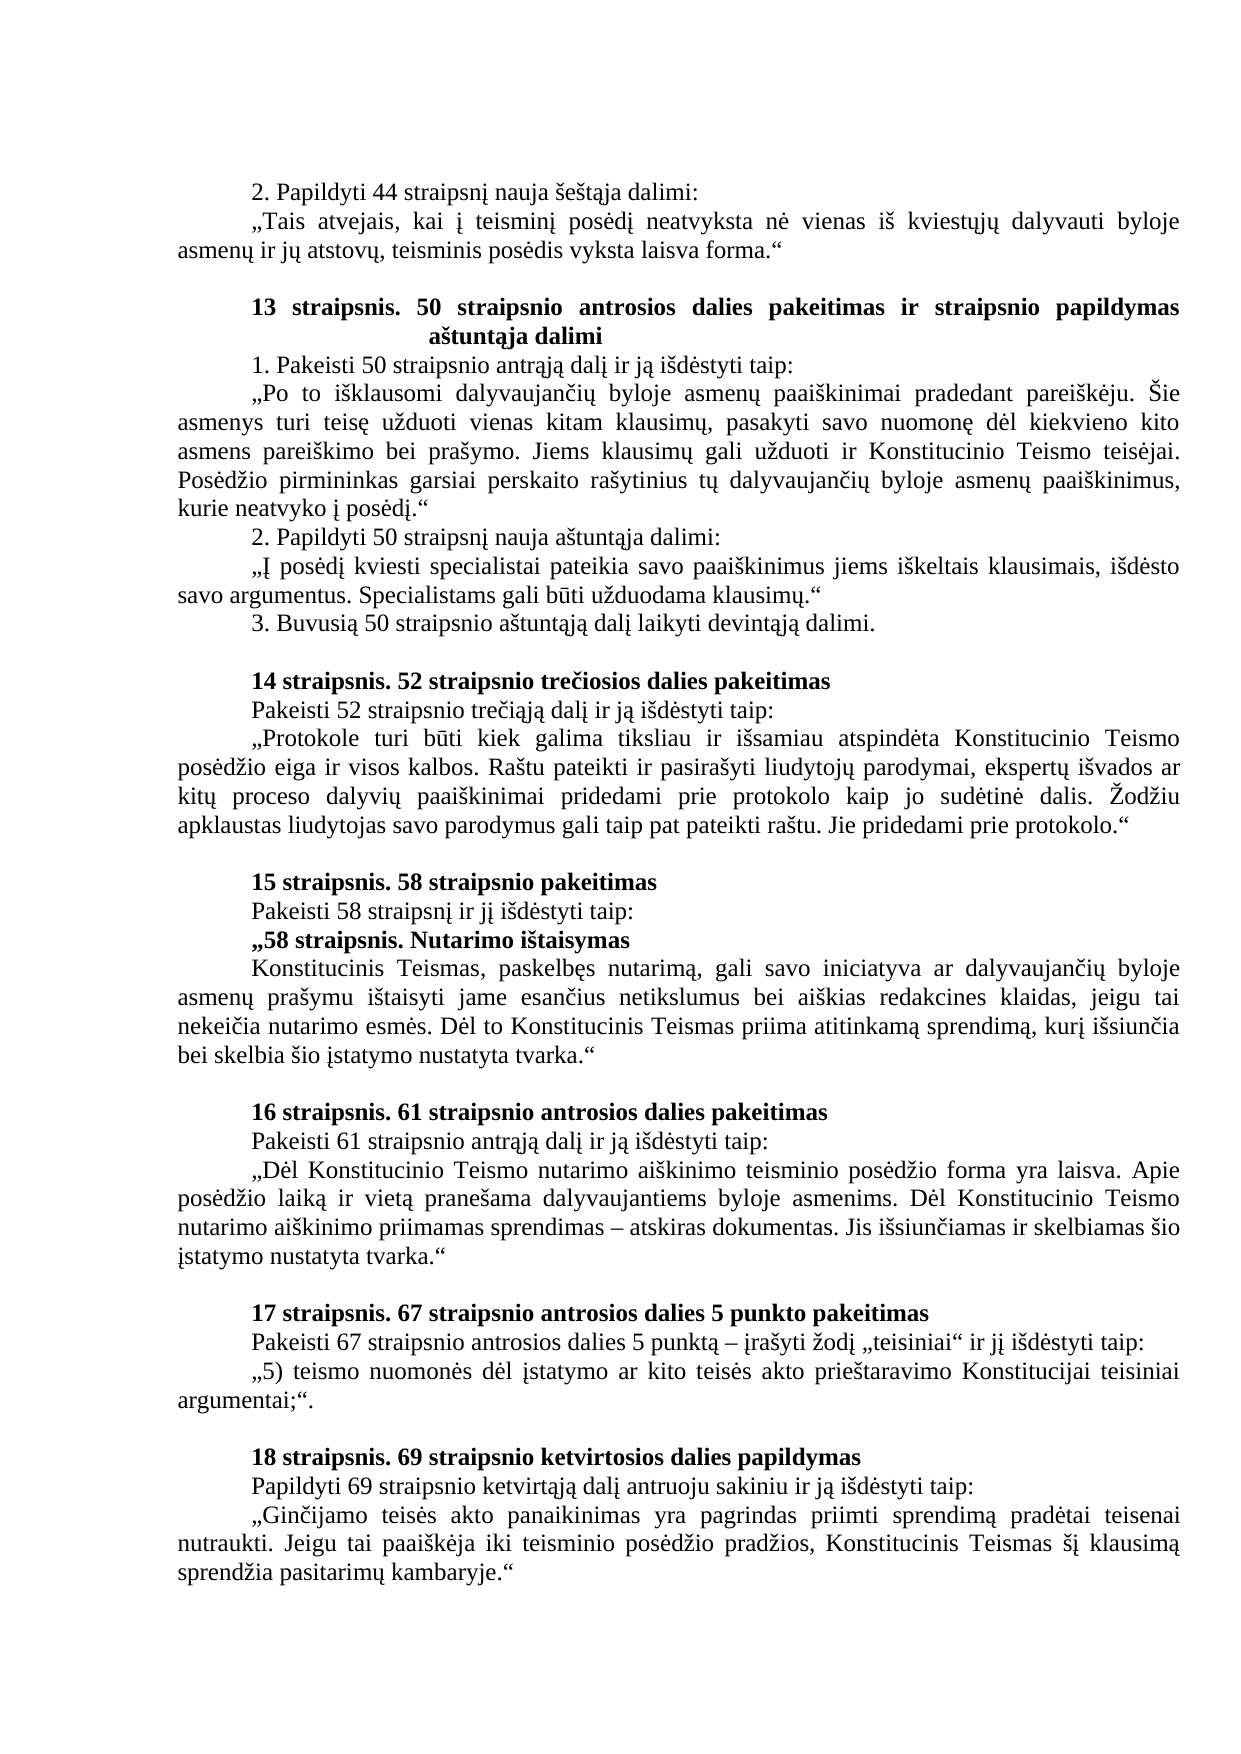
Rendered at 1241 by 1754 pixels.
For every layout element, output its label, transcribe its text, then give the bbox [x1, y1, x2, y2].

text 2. Papildyti 50 straipsnį nauja aštuntąja dalimi: [177, 522, 1181, 551]
text 1. Pakeisti 50 straipsnio antrąją dalį ir ją išdėstyti taip: [177, 350, 1181, 378]
text „Protokole turi būti kiek galima tiksliau ir išsamiau atspindėta Konstitucinio Teismo posėdžio eiga ir visos kalbos. Raštu pateikti ir pasirašyti liudytojų parodymai, ekspertų išvados ar kitų proceso dalyvių paaiškinimai pridedami prie protokolo kaip jo sudėtinė dalis. Žodžiu apklaustas liudytojas savo parodymus gali taip pat pateikti raštu. Jie pridedami prie protokolo.“ [177, 723, 1181, 838]
text Pakeisti 67 straipsnio antrosios dalies 5 punktą – įrašyti žodį „teisiniai“ ir jį išdėstyti taip: [177, 1327, 1181, 1356]
text 18 straipsnis. 69 straipsnio ketvirtosios dalies papildymas [177, 1442, 1181, 1471]
text 13 straipsnis. 50 straipsnio antrosios dalies pakeitimas ir straipsnio papildymas aštuntąja dalimi [251, 292, 1181, 350]
text Pakeisti 58 straipsnį ir jį išdėstyti taip: [177, 896, 1181, 925]
text 17 straipsnis. 67 straipsnio antrosios dalies 5 punkto pakeitimas [177, 1298, 1181, 1327]
text Papildyti 69 straipsnio ketvirtąją dalį antruoju sakiniu ir ją išdėstyti taip: [177, 1471, 1181, 1500]
text Pakeisti 52 straipsnio trečiąją dalį ir ją išdėstyti taip: [177, 695, 1181, 723]
text 14 straipsnis. 52 straipsnio trečiosios dalies pakeitimas [177, 666, 1181, 695]
text 15 straipsnis. 58 straipsnio pakeitimas [177, 867, 1181, 896]
text 2. Papildyti 44 straipsnį nauja šeštąja dalimi: [177, 177, 1181, 206]
text 16 straipsnis. 61 straipsnio antrosios dalies pakeitimas [177, 1097, 1181, 1126]
text Konstitucinis Teismas, paskelbęs nutarimą, gali savo iniciatyva ar dalyvaujančių byloje asmenų prašymu ištaisyti jame esančius netikslumus bei aiškias redakcines klaidas, jeigu tai nekeičia nutarimo esmės. Dėl to Konstitucinis Teismas priima atitinkamą sprendimą, kurį išsiunčia bei skelbia šio įstatymo nustatyta tvarka.“ [177, 953, 1181, 1068]
text Pakeisti 61 straipsnio antrąją dalį ir ją išdėstyti taip: [177, 1126, 1181, 1155]
text „Tais atvejais, kai į teisminį posėdį neatvyksta nė vienas iš kviestųjų dalyvauti byloje asmenų ir jų atstovų, teisminis posėdis vyksta laisva forma.“ [177, 206, 1181, 263]
text „5) teismo nuomonės dėl įstatymo ar kito teisės akto prieštaravimo Konstitucijai teisiniai argumentai;“. [177, 1356, 1181, 1413]
text „Ginčijamo teisės akto panaikinimas yra pagrindas priimti sprendimą pradėtai teisenai nutraukti. Jeigu tai paaiškėja iki teisminio posėdžio pradžios, Konstitucinis Teismas šį klausimą sprendžia pasitarimų kambaryje.“ [177, 1500, 1181, 1586]
text „Po to išklausomi dalyvaujančių byloje asmenų paaiškinimai pradedant pareiškėju. Šie asmenys turi teisę užduoti vienas kitam klausimų, pasakyti savo nuomonę dėl kiekvieno kito asmens pareiškimo bei prašymo. Jiems klausimų gali užduoti ir Konstitucinio Teismo teisėjai. Posėdžio pirmininkas garsiai perskaito rašytinius tų dalyvaujančių byloje asmenų paaiškinimus, kurie neatvyko į posėdį.“ [177, 378, 1181, 522]
text „58 straipsnis. Nutarimo ištaisymas [177, 925, 1181, 953]
text 3. Buvusią 50 straipsnio aštuntąją dalį laikyti devintąją dalimi. [177, 608, 1181, 637]
text „Dėl Konstitucinio Teismo nutarimo aiškinimo teisminio posėdžio forma yra laisva. Apie posėdžio laiką ir vietą pranešama dalyvaujantiems byloje asmenims. Dėl Konstitucinio Teismo nutarimo aiškinimo priimamas sprendimas – atskiras dokumentas. Jis išsiunčiamas ir skelbiamas šio įstatymo nustatyta tvarka.“ [177, 1155, 1181, 1270]
text „Į posėdį kviesti specialistai pateikia savo paaiškinimus jiems iškeltais klausimais, išdėsto savo argumentus. Specialistams gali būti užduodama klausimų.“ [177, 551, 1181, 608]
